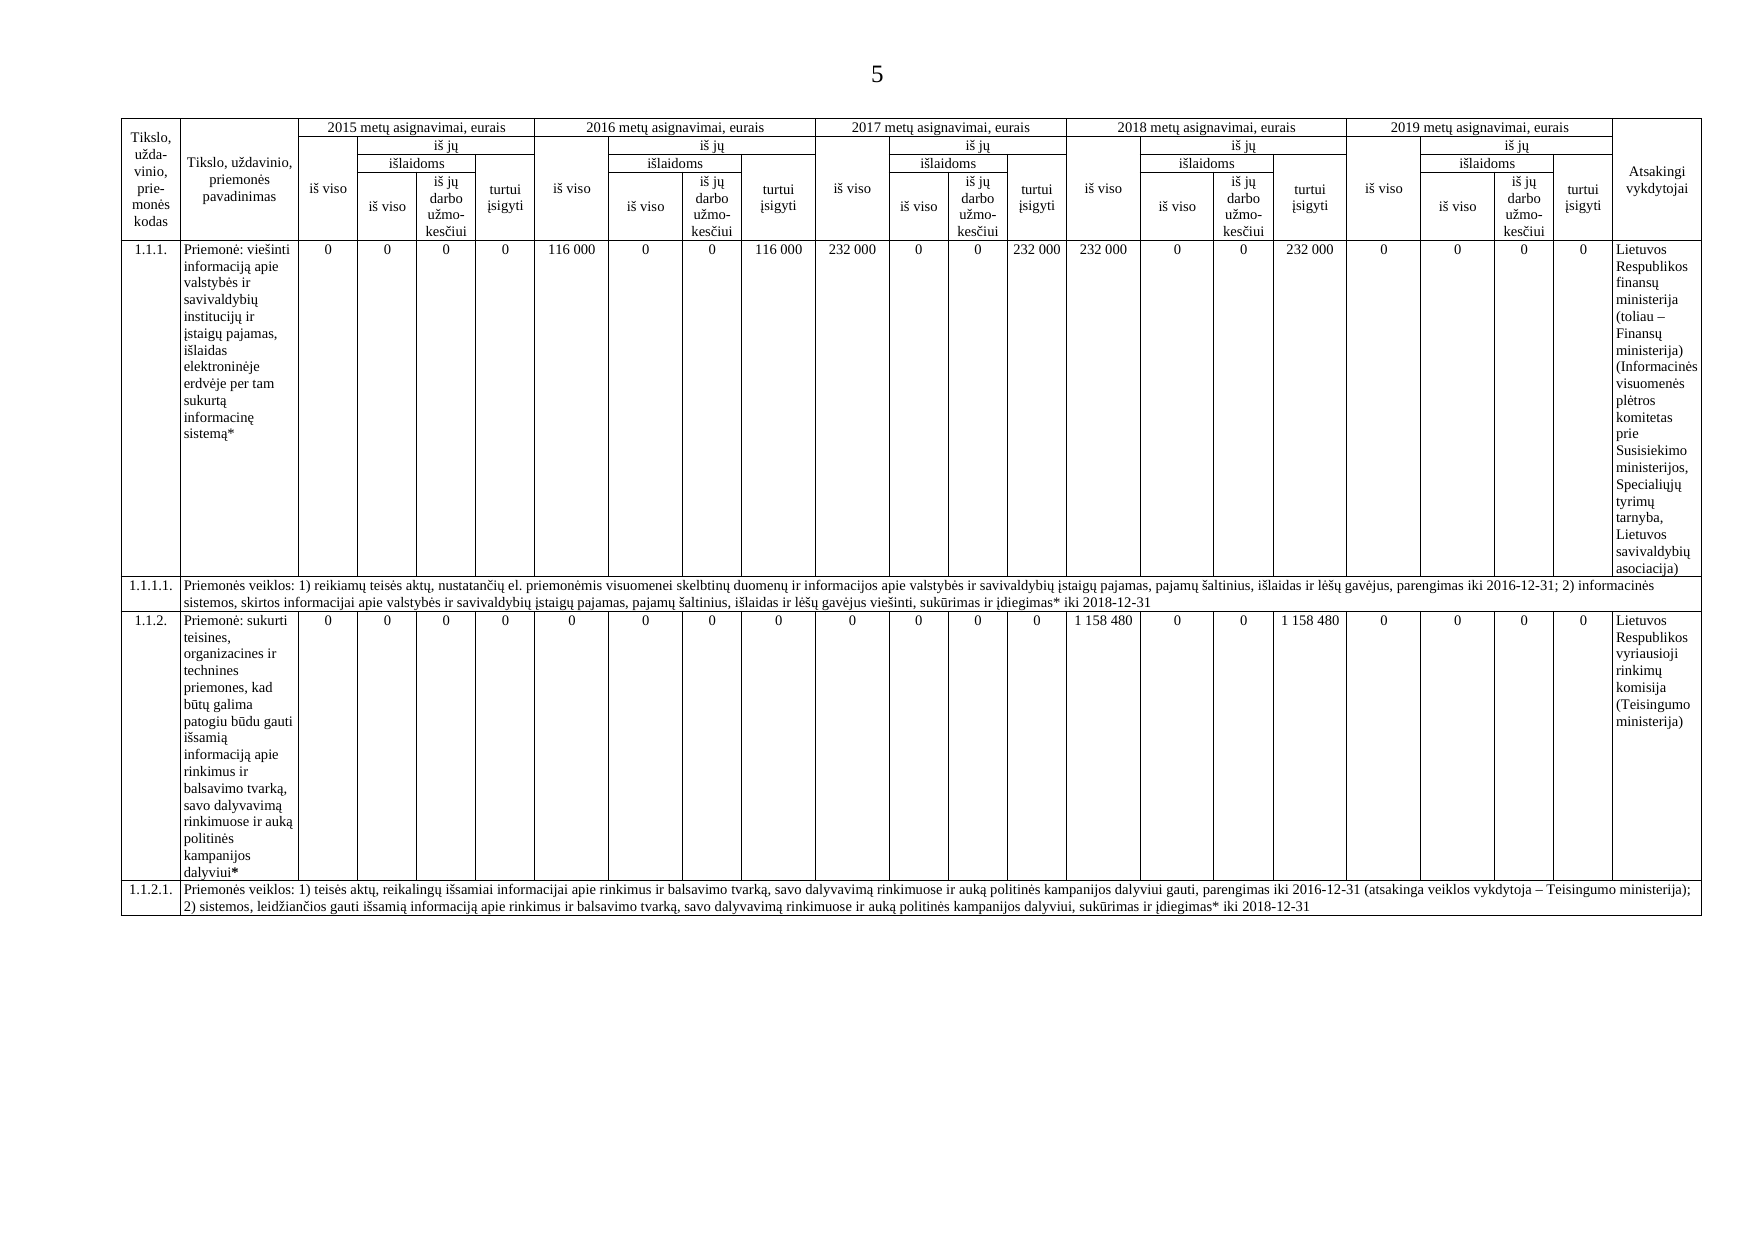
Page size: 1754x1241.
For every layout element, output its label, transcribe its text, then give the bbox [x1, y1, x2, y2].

table_cell iš viso [1347, 137, 1420, 240]
table_cell iš jų darbo užmo-kesčiui [1495, 173, 1553, 240]
table_cell 0 [1421, 241, 1494, 576]
table_cell 1.1.1. [122, 241, 180, 576]
table_cell Lietuvos Respublikos vyriausioji rinkimų komisija (Teisingumo ministerija) [1613, 612, 1701, 880]
table_cell iš jų darbo užmo-kesčiui [949, 173, 1007, 240]
table_cell iš viso [890, 173, 948, 240]
table_cell 0 [1495, 241, 1553, 576]
table_cell Priemonė: sukurti teisines, organizacines ir technines priemones, kad būtų galima patogiu būdu gauti išsamią informaciją apie rinkimus ir balsavimo tvarką, savo dalyvavimą rinkimuose ir auką politinės kampanijos dalyviui* [181, 612, 298, 880]
table_header Atsakingi vykdytojai [1613, 119, 1701, 240]
table_cell 0 [683, 612, 741, 880]
table_cell turtui įsigyti [1008, 155, 1066, 240]
table_cell 0 [742, 612, 815, 880]
table_cell 0 [1421, 612, 1494, 880]
table_cell iš viso [1421, 173, 1494, 240]
table_cell išlaidoms [1141, 155, 1273, 172]
table_header 2018 metų asignavimai, eurais [1067, 119, 1346, 136]
table_cell 0 [949, 241, 1007, 576]
table_cell išlaidoms [609, 155, 741, 172]
table_cell išlaidoms [1421, 155, 1553, 172]
table_cell Priemonė: viešinti informaciją apie valstybės ir savivaldybių institucijų ir įstaigų pajamas, išlaidas elektroninėje erdvėje per tam sukurtą informacinę sistemą* [181, 241, 298, 576]
table_header Tikslo, uždavinio, priemonės pavadinimas [181, 119, 298, 240]
table_cell 0 [816, 612, 889, 880]
table_header 2016 metų asignavimai, eurais [535, 119, 815, 136]
table_cell 0 [949, 612, 1007, 880]
table_cell 0 [609, 612, 682, 880]
table_cell 116 000 [535, 241, 608, 576]
table_cell 1.1.1.1. [122, 577, 180, 611]
table_cell 0 [683, 241, 741, 576]
table_cell išlaidoms [890, 155, 1007, 172]
table_cell iš viso [1141, 173, 1213, 240]
table_cell iš jų darbo užmo-kesčiui [683, 173, 741, 240]
table_cell iš viso [1067, 137, 1140, 240]
table_header 2017 metų asignavimai, eurais [816, 119, 1066, 136]
table_cell iš jų [890, 137, 1066, 154]
table_cell 0 [299, 241, 357, 576]
table_cell 0 [417, 612, 475, 880]
table_cell 0 [1347, 241, 1420, 576]
table_cell iš viso [535, 137, 608, 240]
table_cell 0 [476, 612, 534, 880]
table_cell Lietuvos Respublikos finansų ministerija (toliau – Finansų ministerija) (Informacinės visuomenės plėtros komitetas prie Susisiekimo ministerijos, Specialiųjų tyrimų tarnyba, Lietuvos savivaldybių asociacija) [1613, 241, 1701, 576]
table_cell 232 000 [816, 241, 889, 576]
table_cell 0 [1214, 241, 1273, 576]
table_cell iš jų [1141, 137, 1346, 154]
table_cell 0 [1554, 241, 1612, 576]
table_cell 0 [358, 612, 416, 880]
table_cell iš viso [358, 173, 416, 240]
table_cell 232 000 [1008, 241, 1066, 576]
table_cell Priemonės veiklos: 1) reikiamų teisės aktų, nustatančių el. priemonėmis visuomenei skelbtinų duomenų ir informacijos apie valstybės ir savivaldybių įstaigų pajamas, pajamų šaltinius, išlaidas ir lėšų gavėjus, parengimas iki 2016-12-31; 2) informacinės sistemos, skirtos informacijai apie valstybės ir savivaldybių įstaigų pajamas, pajamų šaltinius, išlaidas ir lėšų gavėjus viešinti, sukūrimas ir įdiegimas* iki 2018-12-31 [181, 577, 1701, 611]
table_cell 0 [1141, 612, 1213, 880]
table_cell 116 000 [742, 241, 815, 576]
table_cell iš jų darbo užmo-kesčiui [417, 173, 475, 240]
table_cell iš jų [1421, 137, 1612, 154]
table_header 2015 metų asignavimai, eurais [299, 119, 534, 136]
table_cell 0 [1347, 612, 1420, 880]
table_cell iš jų darbo užmo-kesčiui [1214, 173, 1273, 240]
table_cell 0 [1141, 241, 1213, 576]
table_cell 0 [1554, 612, 1612, 880]
table_cell 0 [535, 612, 608, 880]
table_cell 232 000 [1067, 241, 1140, 576]
table_cell 0 [890, 241, 948, 576]
table_cell 1 158 480 [1067, 612, 1140, 880]
table_cell 0 [358, 241, 416, 576]
table_cell 0 [417, 241, 475, 576]
table_header Tikslo, užda-vinio, prie-monės kodas [122, 119, 180, 240]
table_cell 0 [1495, 612, 1553, 880]
table_cell 1.1.2.1. [122, 881, 180, 915]
table_cell turtui įsigyti [742, 155, 815, 240]
table_cell iš viso [816, 137, 889, 240]
table_cell Priemonės veiklos: 1) teisės aktų, reikalingų išsamiai informacijai apie rinkimus ir balsavimo tvarką, savo dalyvavimą rinkimuose ir auką politinės kampanijos dalyviui gauti, parengimas iki 2016-12-31 (atsakinga veiklos vykdytoja – Teisingumo ministerija); 2) sistemos, leidžiančios gauti išsamią informaciją apie rinkimus ir balsavimo tvarką, savo dalyvavimą rinkimuose ir auką politinės kampanijos dalyviui, sukūrimas ir įdiegimas* iki 2018-12-31 [181, 881, 1701, 915]
table_cell iš jų [358, 137, 534, 154]
table_cell 0 [890, 612, 948, 880]
table_cell 0 [299, 612, 357, 880]
table_cell 0 [1214, 612, 1273, 880]
table_cell iš jų [609, 137, 815, 154]
table_cell iš viso [299, 137, 357, 240]
table_cell 1 158 480 [1274, 612, 1346, 880]
table_cell 1.1.2. [122, 612, 180, 880]
table_cell 0 [609, 241, 682, 576]
table_cell išlaidoms [358, 155, 475, 172]
table_cell turtui įsigyti [1274, 155, 1346, 240]
table_header 2019 metų asignavimai, eurais [1347, 119, 1612, 136]
table_cell 232 000 [1274, 241, 1346, 576]
table_cell turtui įsigyti [476, 155, 534, 240]
table_cell iš viso [609, 173, 682, 240]
table_cell turtui įsigyti [1554, 155, 1612, 240]
table_cell 0 [1008, 612, 1066, 880]
table_cell 0 [476, 241, 534, 576]
